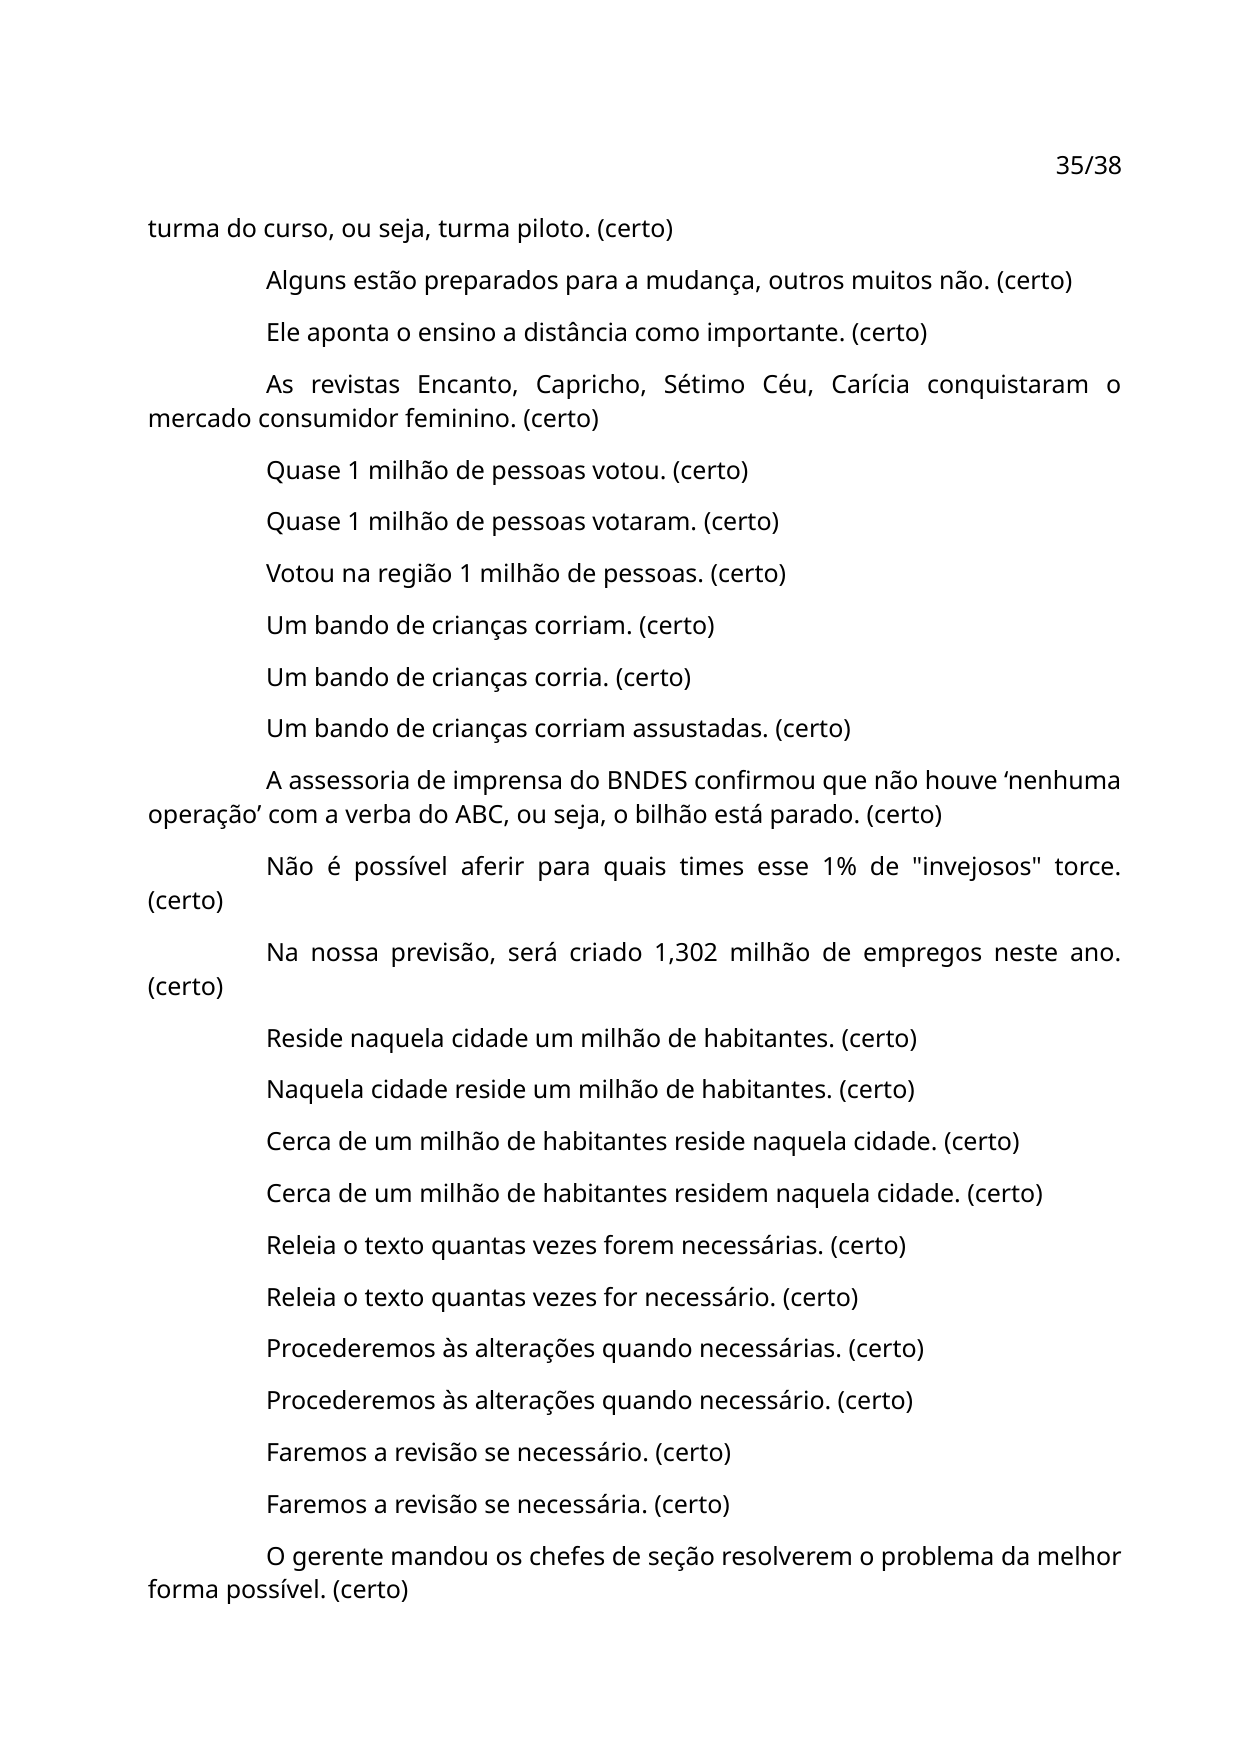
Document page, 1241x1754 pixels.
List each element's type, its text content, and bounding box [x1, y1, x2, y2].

text Não é possível aferir para quais times esse 1% de "invejosos" torce. (certo) [148, 849, 1122, 917]
text Um bando de crianças corria. (certo) [148, 659, 1122, 693]
text turma do curso, ou seja, turma piloto. (certo) [148, 211, 1122, 245]
text Alguns estão preparados para a mudança, outros muitos não. (certo) [148, 263, 1122, 297]
text Quase 1 milhão de pessoas votou. (certo) [148, 452, 1122, 486]
text Votou na região 1 milhão de pessoas. (certo) [148, 556, 1122, 590]
text Ele aponta o ensino a distância como importante. (certo) [148, 315, 1122, 349]
text Naquela cidade reside um milhão de habitantes. (certo) [148, 1072, 1122, 1106]
text Procederemos às alterações quando necessárias. (certo) [148, 1331, 1122, 1365]
text Quase 1 milhão de pessoas votaram. (certo) [148, 504, 1122, 538]
text Um bando de crianças corriam assustadas. (certo) [148, 711, 1122, 745]
text Reside naquela cidade um milhão de habitantes. (certo) [148, 1020, 1122, 1054]
text Releia o texto quantas vezes for necessário. (certo) [148, 1279, 1122, 1313]
text A assessoria de imprensa do BNDES confirmou que não houve ‘nenhuma operação’ com a verba do ABC, ou seja, o bilhão está parado. (certo) [148, 763, 1122, 831]
text As revistas Encanto, Capricho, Sétimo Céu, Carícia conquistaram o mercado consumidor feminino. (certo) [148, 366, 1122, 434]
text Releia o texto quantas vezes forem necessárias. (certo) [148, 1227, 1122, 1262]
text Procederemos às alterações quando necessário. (certo) [148, 1383, 1122, 1417]
text Cerca de um milhão de habitantes residem naquela cidade. (certo) [148, 1176, 1122, 1210]
text Cerca de um milhão de habitantes reside naquela cidade. (certo) [148, 1124, 1122, 1158]
text Um bando de crianças corriam. (certo) [148, 608, 1122, 642]
text Faremos a revisão se necessário. (certo) [148, 1434, 1122, 1469]
text O gerente mandou os chefes de seção resolverem o problema da melhor forma possível. (certo) [148, 1538, 1122, 1606]
text Faremos a revisão se necessária. (certo) [148, 1486, 1122, 1520]
text Na nossa previsão, será criado 1,302 milhão de empregos neste ano. (certo) [148, 934, 1122, 1003]
